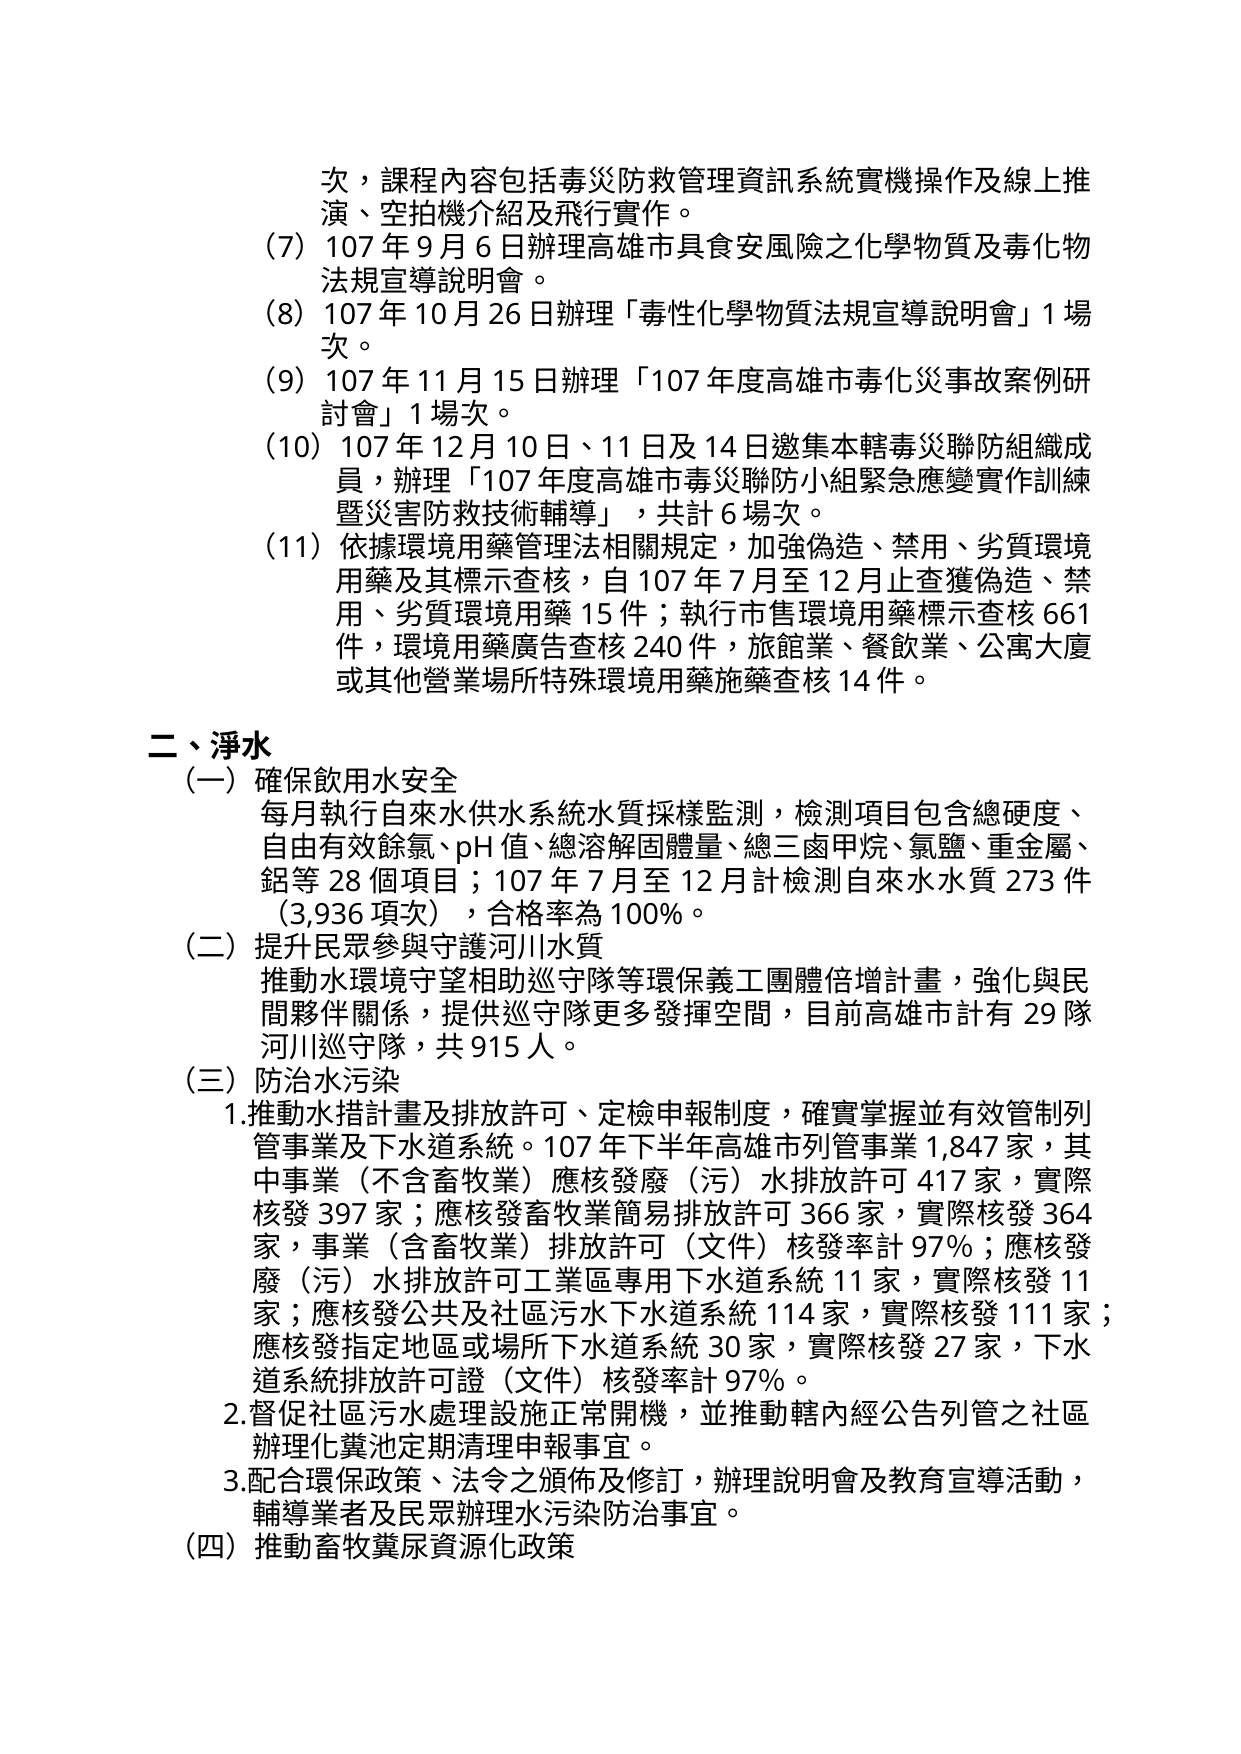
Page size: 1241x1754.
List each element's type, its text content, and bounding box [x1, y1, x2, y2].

text 每月執行自來水供水系統水質採樣監測，檢測項目包含總硬度、自由有效餘氯、pH值、總溶解固體量、總三鹵甲烷、氯鹽、重金屬、鋁等28個項目；107年7月至12月計檢測自來水水質273件（3,936項次），合格率為100%。 [260, 798, 1092, 931]
text 3.配合環保政策、法令之頒佈及修訂，辦理說明會及教育宣導活動，輔導業者及民眾辦理水污染防治事宜。 [223, 1464, 1092, 1531]
text （三）防治水污染 [148, 1064, 1092, 1098]
text 推動水環境守望相助巡守隊等環保義工團體倍增計畫，強化與民間夥伴關係，提供巡守隊更多發揮空間，目前高雄市計有29隊河川巡守隊，共915人。 [260, 964, 1092, 1064]
text （二）提升民眾參與守護河川水質 [148, 931, 1092, 964]
text （9）107年11月15日辦理「107年度高雄市毒化災事故案例研討會」1場次。 [248, 364, 1092, 431]
text 1.推動水措計畫及排放許可、定檢申報制度，確實掌握並有效管制列管事業及下水道系統。107年下半年高雄市列管事業1,847家，其中事業（不含畜牧業）應核發廢（污）水排放許可417家，實際核發397家；應核發畜牧業簡易排放許可366家，實際核發364家，事業（含畜牧業）排放許可（文件）核發率計97％；應核發廢（污）水排放許可工業區專用下水道系統11家，實際核發11家；應核發公共及社區污水下水道系統114家，實際核發111家；應核發指定地區或場所下水道系統30家，實際核發27家，下水道系統排放許可證（文件）核發率計97％。 [223, 1098, 1092, 1398]
text （一）確保飲用水安全 [148, 764, 1092, 798]
text （11）依據環境用藥管理法相關規定，加強偽造、禁用、劣質環境用藥及其標示查核，自107年7月至12月止查獲偽造、禁用、劣質環境用藥15件；執行市售環境用藥標示查核661件，環境用藥廣告查核240件，旅館業、餐飲業、公寓大廈或其他營業場所特殊環境用藥施藥查核14件。 [248, 531, 1092, 698]
text （8）107年10月26日辦理「毒性化學物質法規宣導說明會」1場次。 [248, 298, 1092, 364]
text 二、淨水 [148, 731, 1092, 764]
text （7）107年9月6日辦理高雄市具食安風險之化學物質及毒化物法規宣導說明會。 [248, 231, 1092, 298]
text （四）推動畜牧糞尿資源化政策 [148, 1531, 1092, 1564]
text 2.督促社區污水處理設施正常開機，並推動轄內經公告列管之社區辦理化糞池定期清理申報事宜。 [223, 1398, 1092, 1464]
text （10）107年12月10日、11日及14日邀集本轄毒災聯防組織成員，辦理「107年度高雄市毒災聯防小組緊急應變實作訓練暨災害防救技術輔導」，共計6場次。 [248, 431, 1092, 531]
text 次，課程內容包括毒災防救管理資訊系統實機操作及線上推演、空拍機介紹及飛行實作。 [248, 164, 1092, 231]
